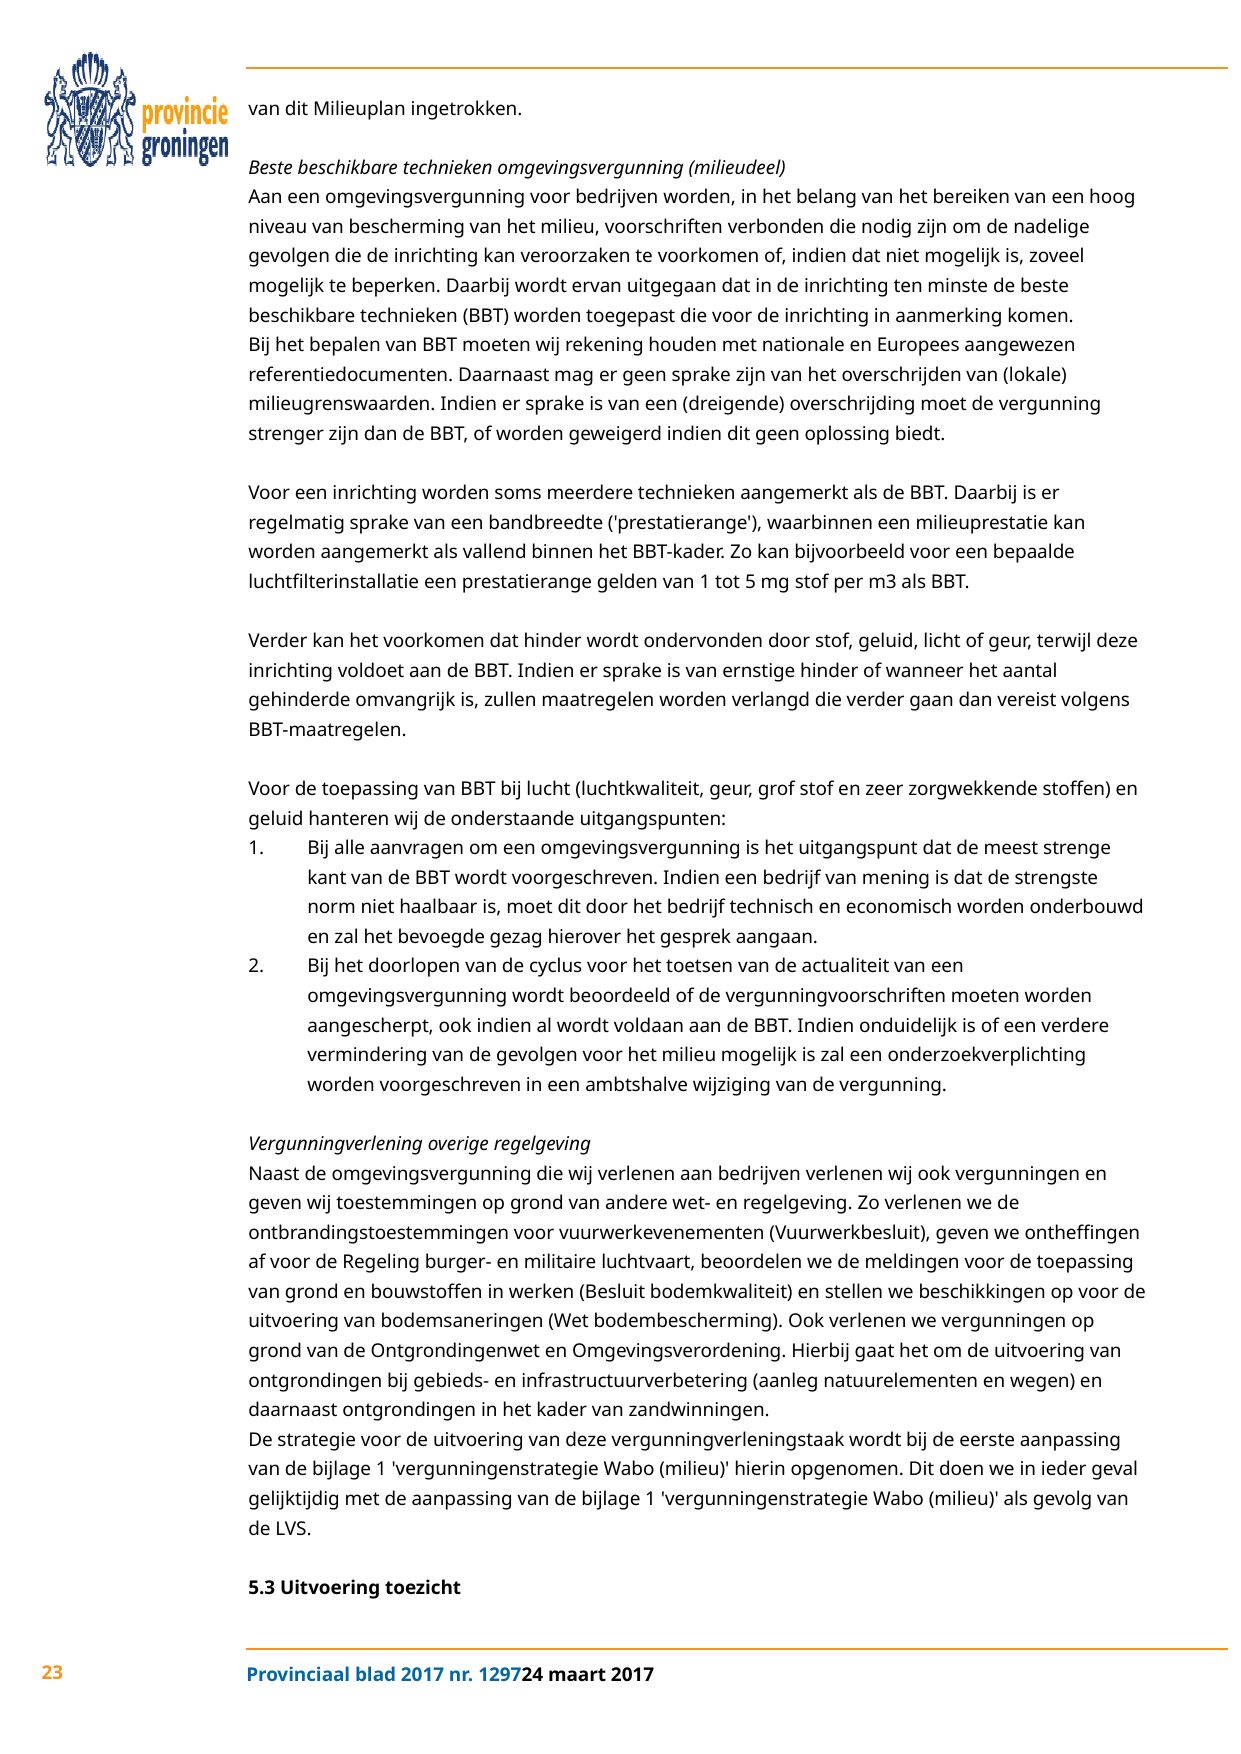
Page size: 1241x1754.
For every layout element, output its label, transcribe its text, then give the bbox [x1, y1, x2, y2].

text Aan een omgevingsvergunning voor bedrijven worden, in het belang van het bereiken van een hoog niveau van bescherming van het milieu, voorschriften verbonden die nodig zijn om de nadelige gevolgen die de inrichting kan veroorzaken te voorkomen of, indien dat niet mogelijk is, zoveel mogelijk te beperken. Daarbij wordt ervan uitgegaan dat in de inrichting ten minste de beste beschikbare technieken (BBT) worden toegepast die voor de inrichting in aanmerking komen. [248, 183, 1152, 328]
text Voor een inrichting worden soms meerdere technieken aangemerkt als de BBT. Daarbij is er regelmatig sprake van een bandbreedte ('prestatierange'), waarbinnen een milieuprestatie kan worden aangemerkt als vallend binnen het BBT-kader. Zo kan bijvoorbeeld voor een bepaalde luchtfilterinstallatie een prestatierange gelden van 1 tot 5 mg stof per m3 als BBT. [248, 479, 1152, 594]
list Bij het doorlopen van de cyclus voor het toetsen van de actualiteit van een omgevingsvergunning wordt beoordeeld of de vergunningvoorschriften moeten worden aangescherpt, ook indien al wordt voldaan aan de BBT. Indien onduidelijk is of een verdere vermindering van de gevolgen voor het milieu mogelijk is zal een onderzoekverplichting worden voorgeschreven in een ambtshalve wijziging van de vergunning. [248, 953, 1152, 1097]
text van dit Milieuplan ingetrokken. [248, 95, 1152, 121]
list Bij alle aanvragen om een omgevingsvergunning is het uitgangspunt dat de meest strenge kant van de BBT wordt voorgeschreven. Indien een bedrijf van mening is dat de strengste norm niet haalbaar is, moet dit door het bedrijf technisch en economisch worden onderbouwd en zal het bevoegde gezag hierover het gesprek aangaan. [248, 834, 1152, 949]
text 5.3 Uitvoering toezicht [248, 1574, 1152, 1600]
text De strategie voor de uitvoering van deze vergunningverleningstaak wordt bij de eerste aanpassing van de bijlage 1 'vergunningenstrategie Wabo (milieu)' hierin opgenomen. Dit doen we in ieder geval gelijktijdig met de aanpassing van de bijlage 1 'vergunningenstrategie Wabo (milieu)' als gevolg van de LVS. [248, 1426, 1152, 1541]
text Verder kan het voorkomen dat hinder wordt ondervonden door stof, geluid, licht of geur, terwijl deze inrichting voldoet aan de BBT. Indien er sprake is van ernstige hinder of wanneer het aantal gehinderde omvangrijk is, zullen maatregelen worden verlangd die verder gaan dan vereist volgens BBT-maatregelen. [248, 627, 1152, 742]
text Vergunningverlening overige regelgeving [248, 1130, 1152, 1156]
text Naast de omgevingsvergunning die wij verlenen aan bedrijven verlenen wij ook vergunningen en geven wij toestemmingen op grond van andere wet- en regelgeving. Zo verlenen we de ontbrandingstoestemmingen voor vuurwerkevenementen (Vuurwerkbesluit), geven we ontheffingen af voor de Regeling burger- en militaire luchtvaart, beoordelen we de meldingen voor de toepassing van grond en bouwstoffen in werken (Besluit bodemkwaliteit) en stellen we beschikkingen op voor de uitvoering van bodemsaneringen (Wet bodembescherming). Ook verlenen we vergunningen op grond van de Ontgrondingenwet en Omgevingsverordening. Hierbij gaat het om de uitvoering van ontgrondingen bij gebieds- en infrastructuurverbetering (aanleg natuurelementen en wegen) en daarnaast ontgrondingen in het kader van zandwinningen. [248, 1160, 1152, 1422]
text Voor de toepassing van BBT bij lucht (luchtkwaliteit, geur, grof stof en zeer zorgwekkende stoffen) en geluid hanteren wij de onderstaande uitgangspunten: [248, 775, 1152, 831]
text Bij het bepalen van BBT moeten wij rekening houden met nationale en Europees aangewezen referentiedocumenten. Daarnaast mag er geen sprake zijn van het overschrijden van (lokale) milieugrenswaarden. Indien er sprake is van een (dreigende) overschrijding moet de vergunning strenger zijn dan de BBT, of worden geweigerd indien dit geen oplossing biedt. [248, 331, 1152, 446]
picture [41, 47, 231, 172]
text Beste beschikbare technieken omgevingsvergunning (milieudeel) [248, 154, 1152, 180]
